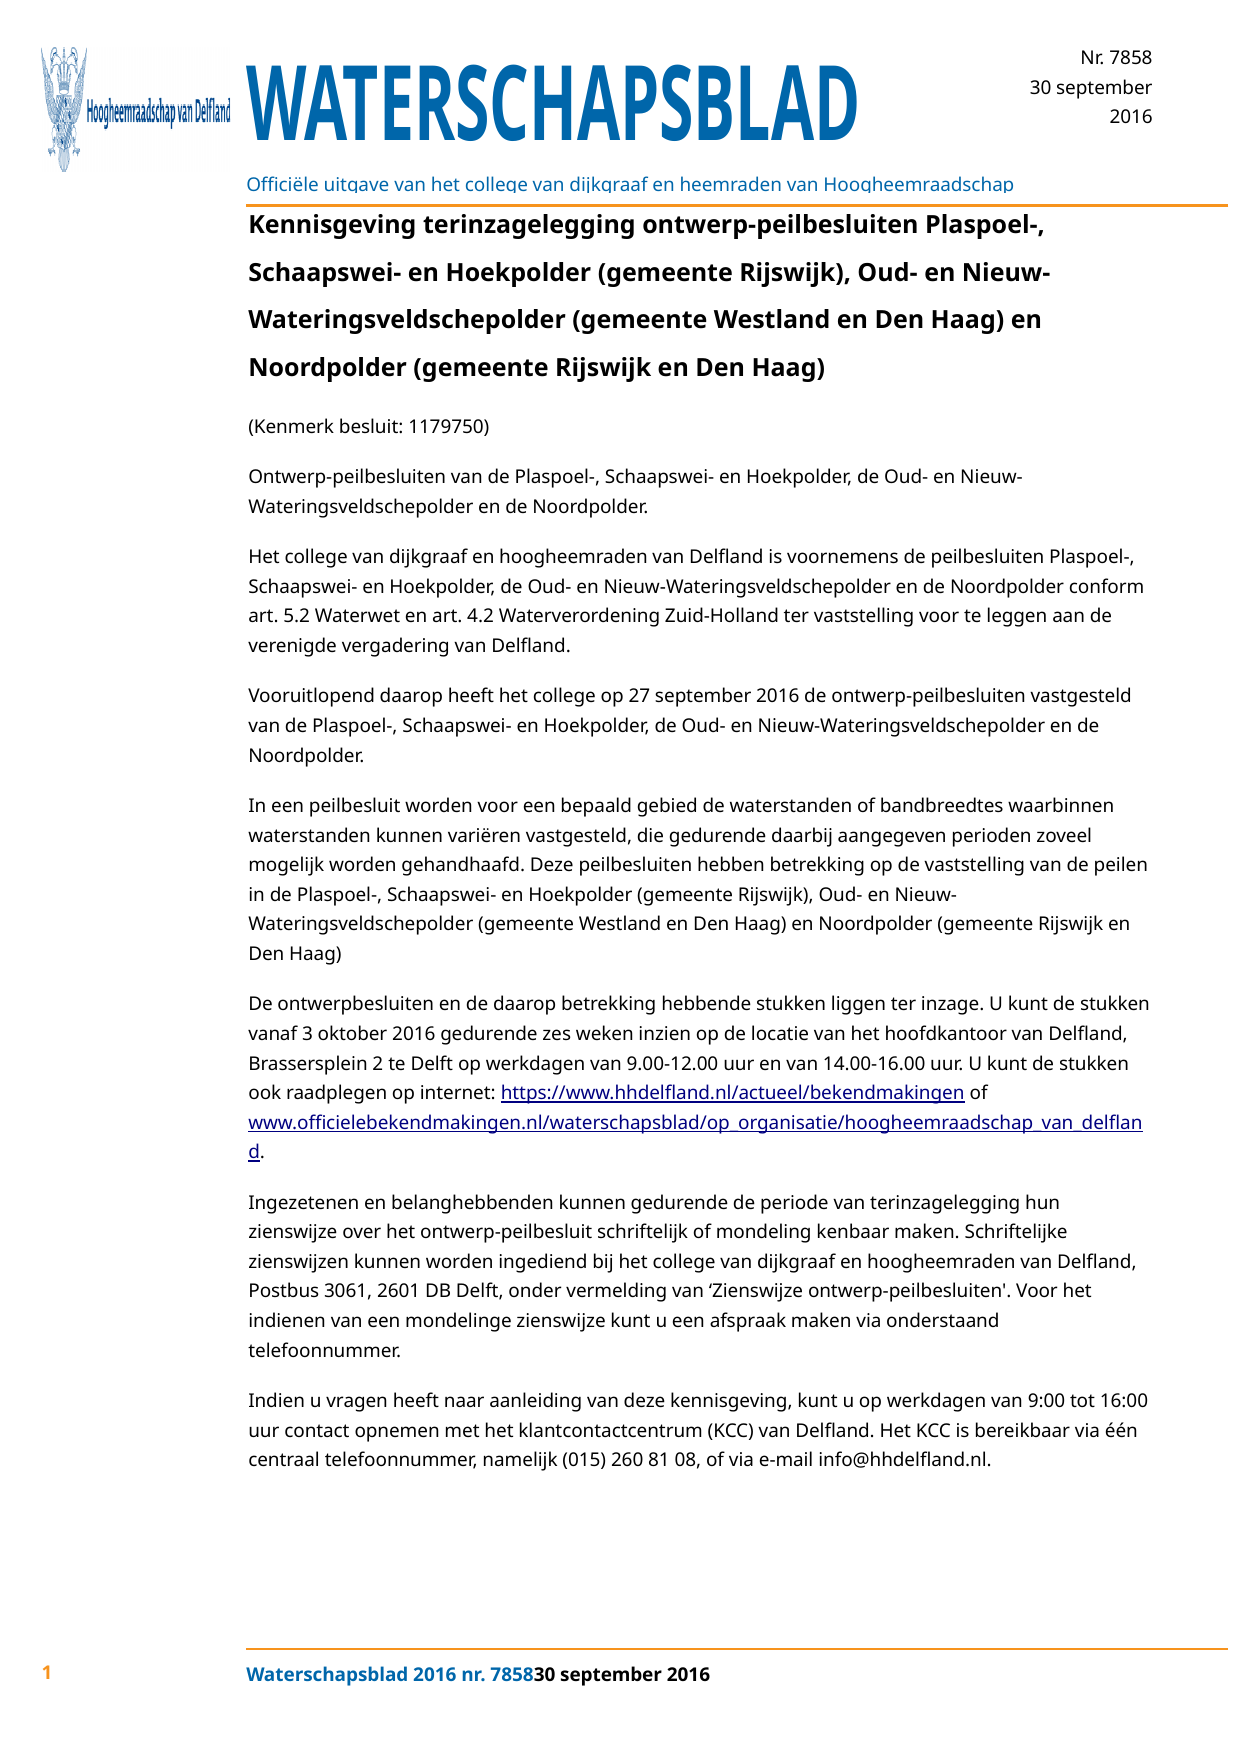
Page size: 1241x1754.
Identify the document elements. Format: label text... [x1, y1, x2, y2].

text Kennisgeving terinzagelegging ontwerp-peilbesluiten Plaspoel-, Schaapswei- en Hoekpolder (gemeente Rijswijk), Oud- en Nieuw-Wateringsveldschepolder (gemeente Westland en Den Haag) en Noordpolder (gemeente Rijswijk en Den Haag) [248, 207, 1152, 384]
text Ontwerp-peilbesluiten van de Plaspoel-, Schaapswei- en Hoekpolder, de Oud- en Nieuw-Wateringsveldschepolder en de Noordpolder. [248, 463, 1152, 519]
text Indien u vragen heeft naar aanleiding van deze kennisgeving, kunt u op werkdagen van 9:00 tot 16:00 uur contact opnemen met het klantcontactcentrum (KCC) van Delfland. Het KCC is bereikbaar via één centraal telefoonnummer, namelijk (015) 260 81 08, of via e-mail info@hhdelfland.nl. [248, 1387, 1152, 1472]
text In een peilbesluit worden voor een bepaald gebied de waterstanden of bandbreedtes waarbinnen waterstanden kunnen variëren vastgesteld, die gedurende daarbij aangegeven perioden zoveel mogelijk worden gehandhaafd. Deze peilbesluiten hebben betrekking op de vaststelling van de peilen in de Plaspoel-, Schaapswei- en Hoekpolder (gemeente Rijswijk), Oud- en Nieuw-Wateringsveldschepolder (gemeente Westland en Den Haag) en Noordpolder (gemeente Rijswijk en Den Haag) [248, 792, 1152, 966]
text (Kenmerk besluit: 1179750) [248, 413, 1152, 439]
text Het college van dijkgraaf en hoogheemraden van Delfland is voornemens de peilbesluiten Plaspoel-, Schaapswei- en Hoekpolder, de Oud- en Nieuw-Wateringsveldschepolder en de Noordpolder conform art. 5.2 Waterwet en art. 4.2 Waterverordening Zuid-Holland ter vaststelling voor te leggen aan de verenigde vergadering van Delfland. [248, 543, 1152, 658]
picture [41, 47, 231, 172]
text Vooruitlopend daarop heeft het college op 27 september 2016 de ontwerp-peilbesluiten vastgesteld van de Plaspoel-, Schaapswei- en Hoekpolder, de Oud- en Nieuw-Wateringsveldschepolder en de Noordpolder. [248, 683, 1152, 768]
text Ingezetenen en belanghebbenden kunnen gedurende de periode van terinzagelegging hun zienswijze over het ontwerp-peilbesluit schriftelijk of mondeling kenbaar maken. Schriftelijke zienswijzen kunnen worden ingediend bij het college van dijkgraaf en hoogheemraden van Delfland, Postbus 3061, 2601 DB Delft, onder vermelding van ‘Zienswijze ontwerp-peilbesluiten'. Voor het indienen van een mondelinge zienswijze kunt u een afspraak maken via onderstaand telefoonnummer. [248, 1189, 1152, 1363]
text De ontwerpbesluiten en de daarop betrekking hebbende stukken liggen ter inzage. U kunt de stukken vanaf 3 oktober 2016 gedurende zes weken inzien op de locatie van het hoofdkantoor van Delfland, Brassersplein 2 te Delft op werkdagen van 9.00-12.00 uur en van 14.00-16.00 uur. U kunt de stukken ook raadplegen op internet: https://www.hhdelfland.nl/actueel/bekendmakingen of www.officielebekendmakingen.nl/waterschapsblad/op_organisatie/hoogheemraadschap_van_delfland. [248, 991, 1152, 1164]
